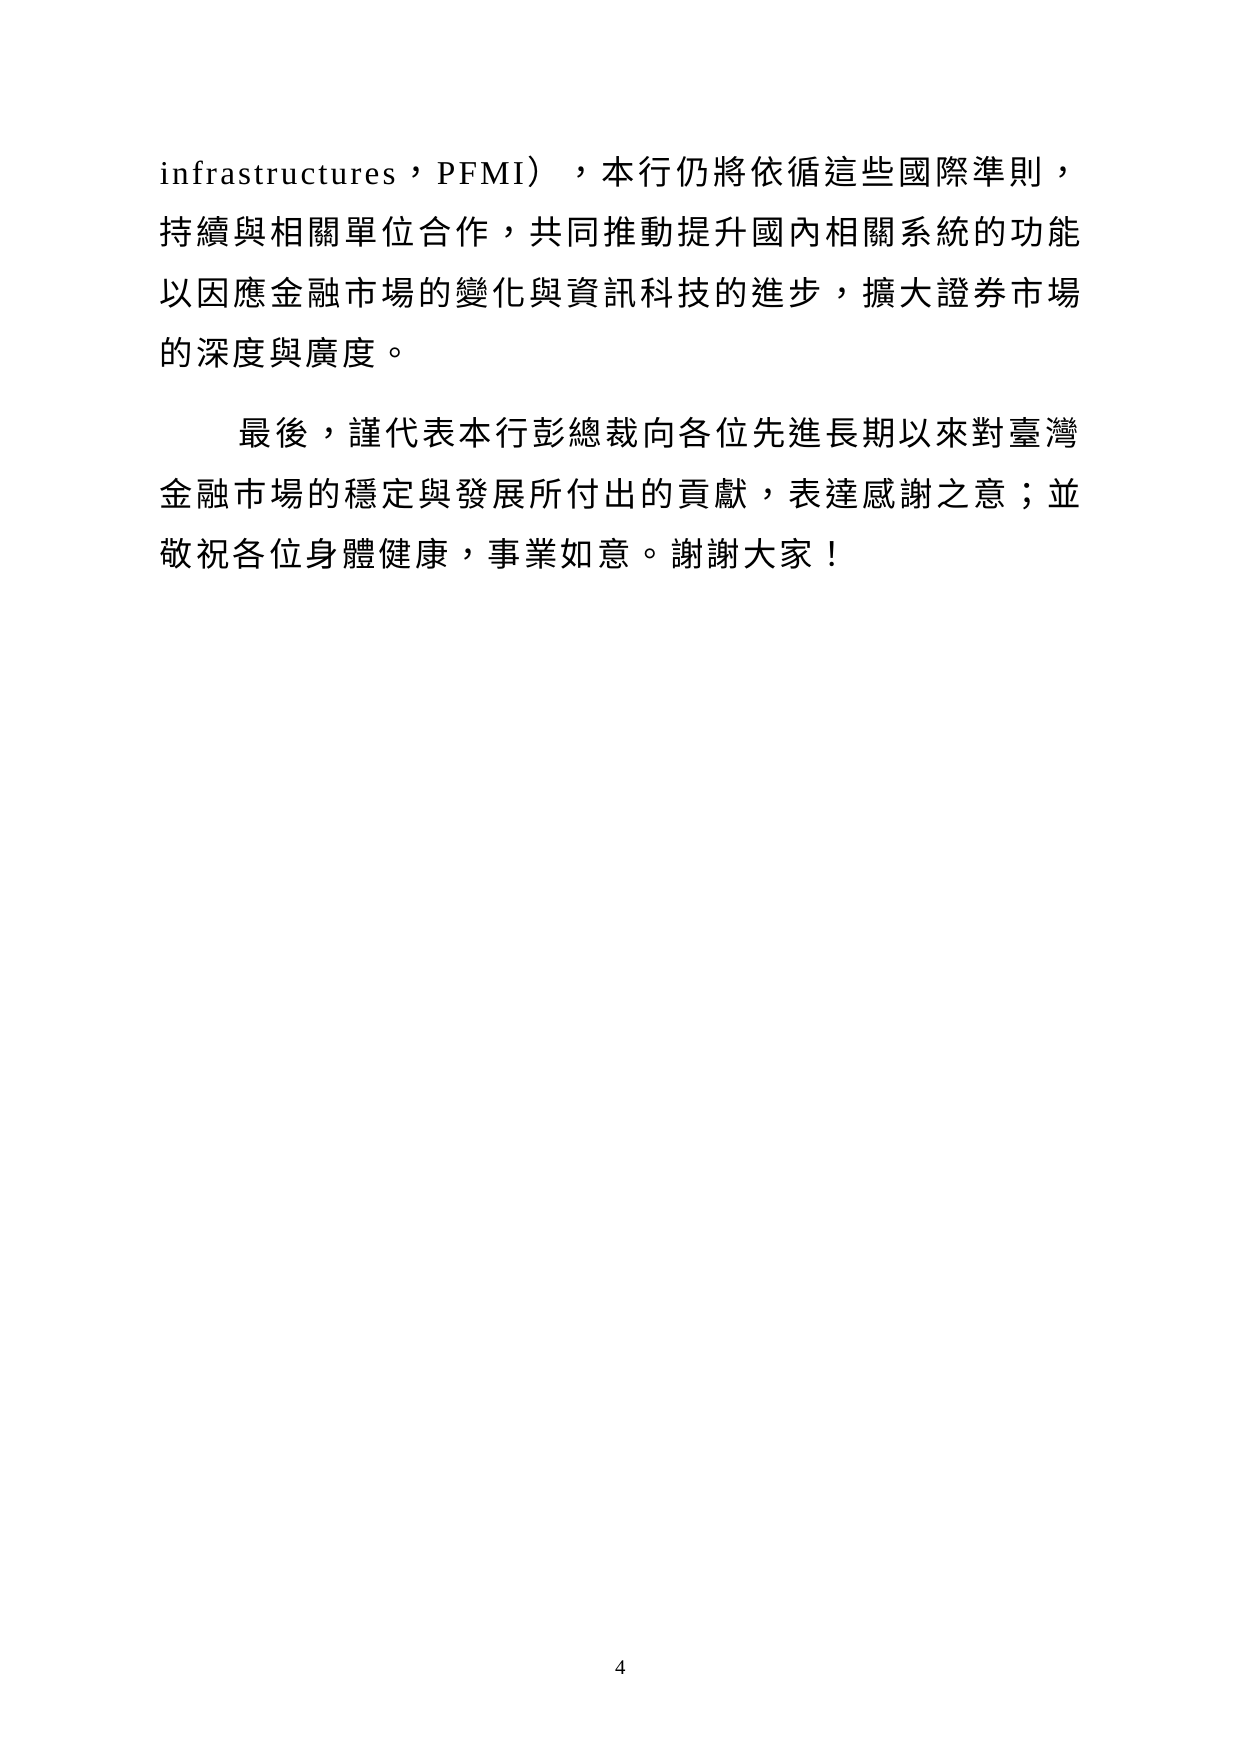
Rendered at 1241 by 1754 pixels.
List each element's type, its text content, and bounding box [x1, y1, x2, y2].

text 最後，謹代表本行彭總裁向各位先進長期以來對臺灣金融巿場的穩定與發展所付出的貢獻，表達感謝之意；並敬祝各位身體健康，事業如意。謝謝大家！ [159, 397, 1081, 578]
text 有鑑於具系統重要性之支付系統、證券集中保管機構、證券清算系統均屬金融市場基礎設施，國際清算銀行支付清算系統委員會（CPSS）與國際證券管理組織（IOSCO），於2012年4月發布了金融市場基礎設施準則（Principles for financial market infrastructures，PFMI），本行仍將依循這些國際準則，持續與相關單位合作，共同推動提升國內相關系統的功能，以因應金融市場的變化與資訊科技的進步，擴大證券市場的深度與廣度。 [159, 136, 1081, 377]
